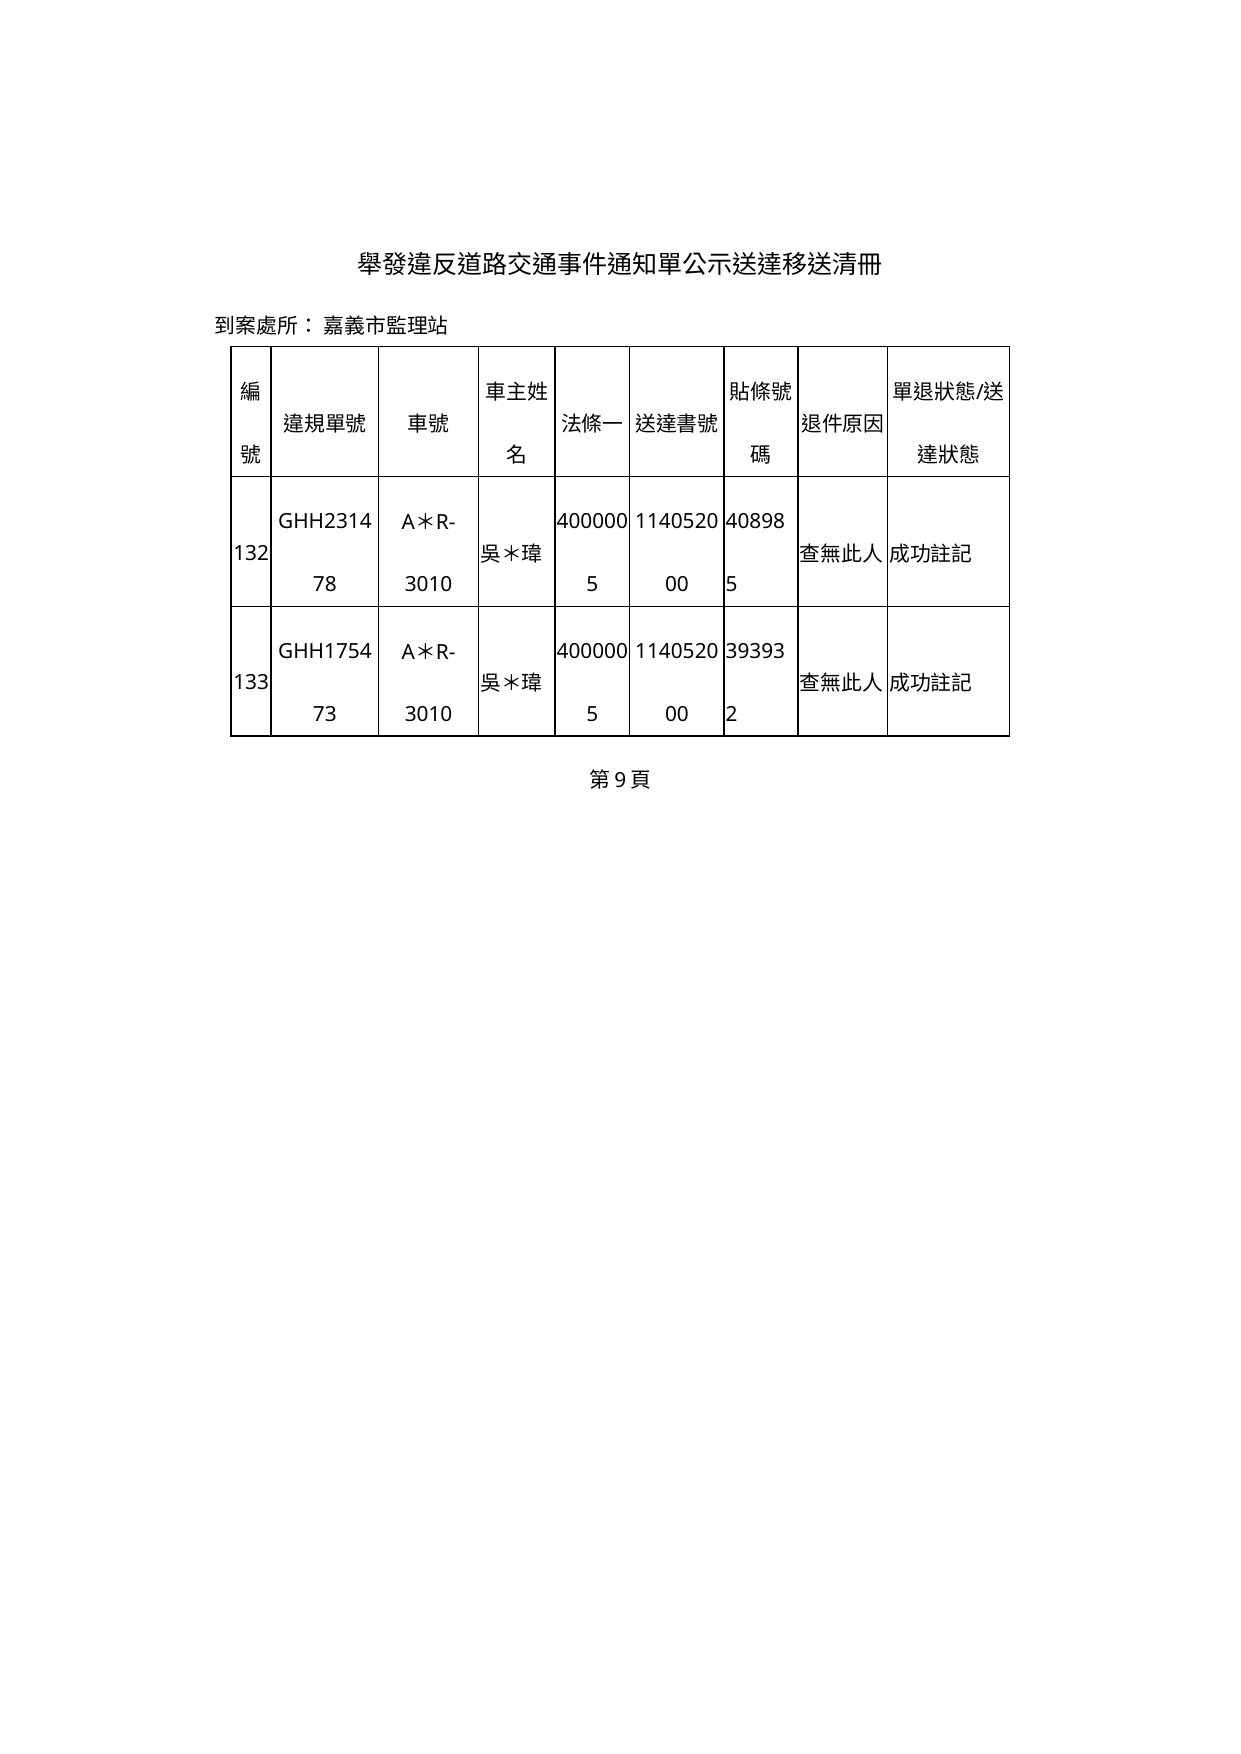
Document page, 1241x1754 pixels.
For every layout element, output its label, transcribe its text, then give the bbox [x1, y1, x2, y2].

table_header 編號 [232, 347, 270, 476]
table_cell 132 [232, 477, 270, 606]
table_header 單退狀態/送達狀態 [888, 347, 1009, 476]
text 舉發違反道路交通事件通知單公示送達移送清冊 [187, 221, 1053, 283]
table_cell GHH231478 [272, 477, 378, 606]
table_cell 查無此人 [799, 477, 887, 606]
table_header 違規單號 [272, 347, 378, 476]
table_cell 4000005 [556, 607, 629, 735]
table_header 貼條號碼 [725, 347, 797, 476]
table_cell A＊R-3010 [379, 477, 478, 606]
table_cell 393932 [725, 607, 797, 735]
table_header 車主姓名 [479, 347, 554, 476]
table_cell 114052000 [630, 477, 723, 606]
table_cell GHH175473 [272, 607, 378, 735]
table_cell 吳＊瑋 [479, 477, 554, 606]
table_header 退件原因 [799, 347, 887, 476]
table_cell 133 [232, 607, 270, 735]
text 到案處所： 嘉義市監理站 [187, 283, 1053, 346]
table_cell 成功註記 [888, 607, 1009, 735]
table_cell 查無此人 [799, 607, 887, 735]
table_header 法條一 [556, 347, 629, 476]
text 第9頁 [187, 737, 1053, 800]
table_cell 4000005 [556, 477, 629, 606]
table_cell 成功註記 [888, 477, 1009, 606]
table_header 送達書號 [630, 347, 723, 476]
table_cell 408985 [725, 477, 797, 606]
table_header 車號 [379, 347, 478, 476]
table_cell 114052000 [630, 607, 723, 735]
table_cell 吳＊瑋 [479, 607, 554, 735]
table_cell A＊R-3010 [379, 607, 478, 735]
